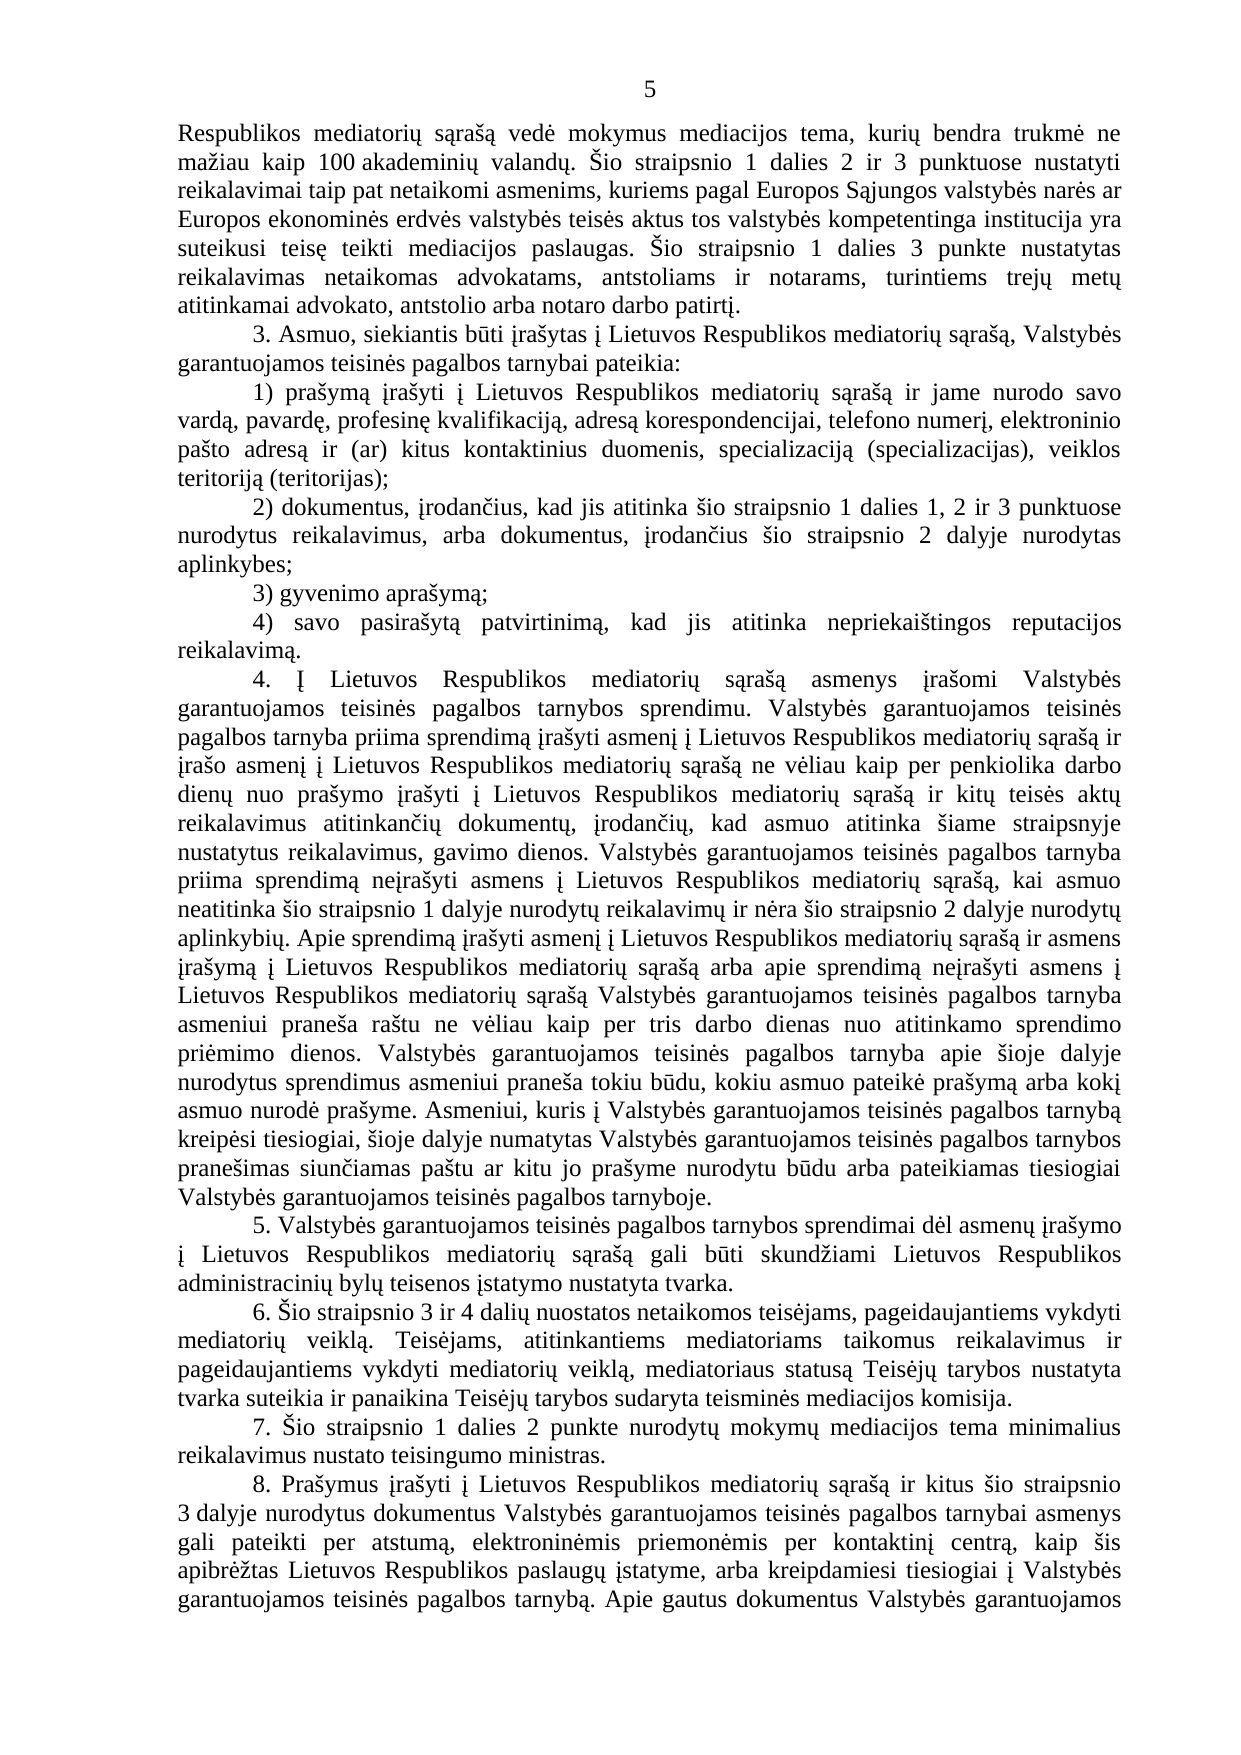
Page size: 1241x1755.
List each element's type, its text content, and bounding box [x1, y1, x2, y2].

text 4. Į Lietuvos Respublikos mediatorių sąrašą asmenys įrašomi Valstybės garantuojamos teisinės pagalbos tarnybos sprendimu. Valstybės garantuojamos teisinės pagalbos tarnyba priima sprendimą įrašyti asmenį į Lietuvos Respublikos mediatorių sąrašą ir įrašo asmenį į Lietuvos Respublikos mediatorių sąrašą ne vėliau kaip per penkiolika darbo dienų nuo prašymo įrašyti į Lietuvos Respublikos mediatorių sąrašą ir kitų teisės aktų reikalavimus atitinkančių dokumentų, įrodančių, kad asmuo atitinka šiame straipsnyje nustatytus reikalavimus, gavimo dienos. Valstybės garantuojamos teisinės pagalbos tarnyba priima sprendimą neįrašyti asmens į Lietuvos Respublikos mediatorių sąrašą, kai asmuo neatitinka šio straipsnio 1 dalyje nurodytų reikalavimų ir nėra šio straipsnio 2 dalyje nurodytų aplinkybių. Apie sprendimą įrašyti asmenį į Lietuvos Respublikos mediatorių sąrašą ir asmens įrašymą į Lietuvos Respublikos mediatorių sąrašą arba apie sprendimą neįrašyti asmens į Lietuvos Respublikos mediatorių sąrašą Valstybės garantuojamos teisinės pagalbos tarnyba asmeniui praneša raštu ne vėliau kaip per tris darbo dienas nuo atitinkamo sprendimo priėmimo dienos. Valstybės garantuojamos teisinės pagalbos tarnyba apie šioje dalyje nurodytus sprendimus asmeniui praneša tokiu būdu, kokiu asmuo pateikė prašymą arba kokį asmuo nurodė prašyme. Asmeniui, kuris į Valstybės garantuojamos teisinės pagalbos tarnybą kreipėsi tiesiogiai, šioje dalyje numatytas Valstybės garantuojamos teisinės pagalbos tarnybos pranešimas siunčiamas paštu ar kitu jo prašyme nurodytu būdu arba pateikiamas tiesiogiai Valstybės garantuojamos teisinės pagalbos tarnyboje. [177, 664, 1122, 1211]
text 1) prašymą įrašyti į Lietuvos Respublikos mediatorių sąrašą ir jame nurodo savo vardą, pavardę, profesinę kvalifikaciją, adresą korespondencijai, telefono numerį, elektroninio pašto adresą ir (ar) kitus kontaktinius duomenis, specializaciją (specializacijas), veiklos teritoriją (teritorijas); [177, 377, 1122, 492]
text 6. Šio straipsnio 3 ir 4 dalių nuostatos netaikomos teisėjams, pageidaujantiems vykdyti mediatorių veiklą. Teisėjams, atitinkantiems mediatoriams taikomus reikalavimus ir pageidaujantiems vykdyti mediatorių veiklą, mediatoriaus statusą Teisėjų tarybos nustatyta tvarka suteikia ir panaikina Teisėjų tarybos sudaryta teisminės mediacijos komisija. [177, 1297, 1122, 1412]
text 3) gyvenimo aprašymą; [177, 578, 1122, 607]
text 3. Asmuo, siekiantis būti įrašytas į Lietuvos Respublikos mediatorių sąrašą, Valstybės garantuojamos teisinės pagalbos tarnybai pateikia: [177, 319, 1122, 377]
text Respublikos mediatorių sąrašą vedė mokymus mediacijos tema, kurių bendra trukmė ne mažiau kaip 100 akademinių valandų. Šio straipsnio 1 dalies 2 ir 3 punktuose nustatyti reikalavimai taip pat netaikomi asmenims, kuriems pagal Europos Sąjungos valstybės narės ar Europos ekonominės erdvės valstybės teisės aktus tos valstybės kompetentinga institucija yra suteikusi teisę teikti mediacijos paslaugas. Šio straipsnio 1 dalies 3 punkte nustatytas reikalavimas netaikomas advokatams, antstoliams ir notarams, turintiems trejų metų atitinkamai advokato, antstolio arba notaro darbo patirtį. [177, 118, 1122, 319]
text 8. Prašymus įrašyti į Lietuvos Respublikos mediatorių sąrašą ir kitus šio straipsnio 3 dalyje nurodytus dokumentus Valstybės garantuojamos teisinės pagalbos tarnybai asmenys gali pateikti per atstumą, elektroninėmis priemonėmis per kontaktinį centrą, kaip šis apibrėžtas Lietuvos Respublikos paslaugų įstatyme, arba kreipdamiesi tiesiogiai į Valstybės garantuojamos teisinės pagalbos tarnybą. Apie gautus dokumentus Valstybės garantuojamos [177, 1469, 1122, 1613]
text 4) savo pasirašytą patvirtinimą, kad jis atitinka nepriekaištingos reputacijos reikalavimą. [177, 607, 1122, 664]
text 5. Valstybės garantuojamos teisinės pagalbos tarnybos sprendimai dėl asmenų įrašymo į Lietuvos Respublikos mediatorių sąrašą gali būti skundžiami Lietuvos Respublikos administracinių bylų teisenos įstatymo nustatyta tvarka. [177, 1211, 1122, 1297]
text 2) dokumentus, įrodančius, kad jis atitinka šio straipsnio 1 dalies 1, 2 ir 3 punktuose nurodytus reikalavimus, arba dokumentus, įrodančius šio straipsnio 2 dalyje nurodytas aplinkybes; [177, 492, 1122, 578]
text 7. Šio straipsnio 1 dalies 2 punkte nurodytų mokymų mediacijos tema minimalius reikalavimus nustato teisingumo ministras. [177, 1412, 1122, 1469]
